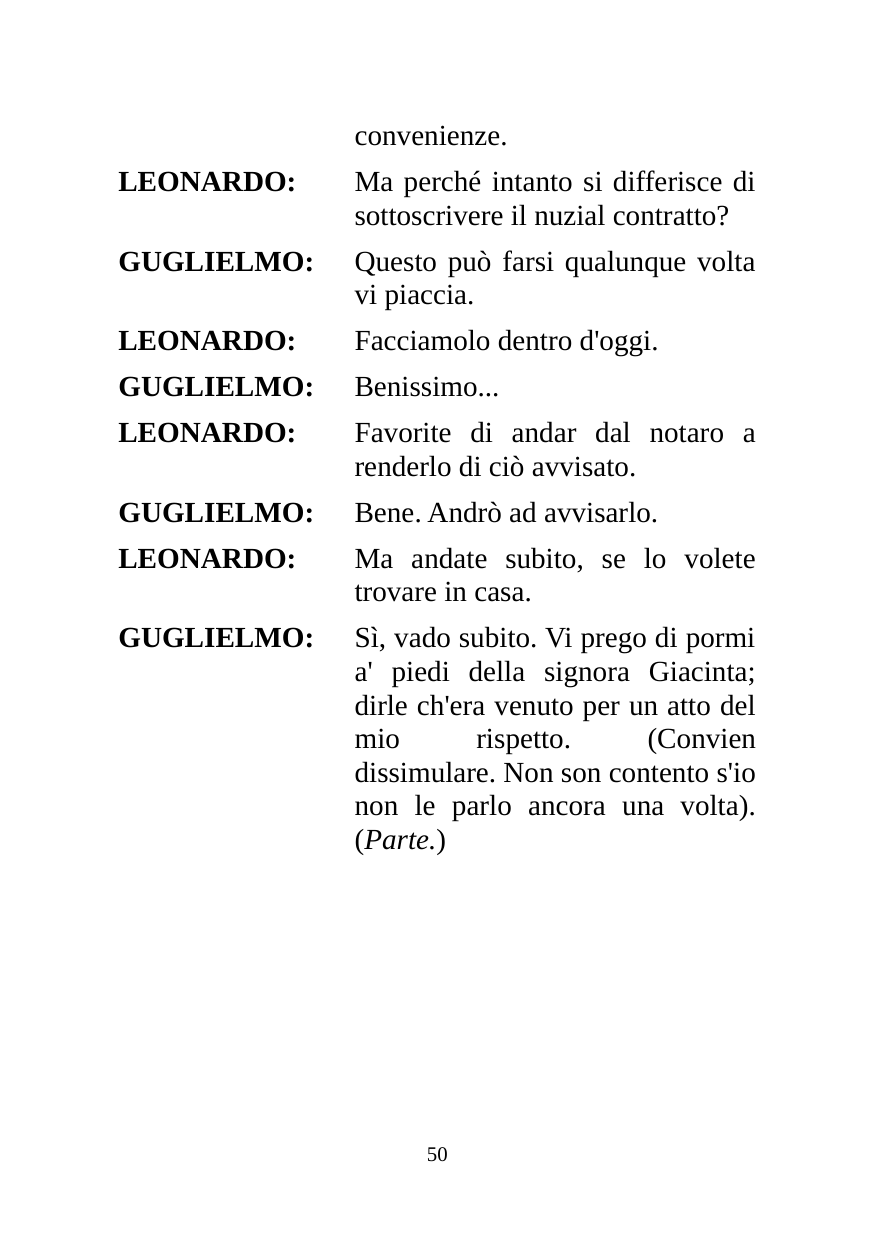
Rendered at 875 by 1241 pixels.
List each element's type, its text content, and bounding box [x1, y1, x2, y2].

text LEONARDO: Facciamolo dentro d'oggi. [118, 323, 756, 357]
text GUGLIELMO: Benissimo... [118, 369, 756, 403]
text GUGLIELMO: Questo può farsi qualunque volta vi piaccia. [118, 244, 756, 311]
text convenienze. [118, 118, 756, 152]
text LEONARDO: Ma perché intanto si differisce di sottoscrivere il nuzial contratto? [118, 164, 756, 231]
text LEONARDO: Favorite di andar dal notaro a renderlo di ciò avvisato. [118, 415, 756, 482]
text GUGLIELMO: Sì, vado subito. Vi prego di pormi a' piedi della signora Giacinta; dirle ch'era venuto per un atto del mio rispetto. (Convien dissimulare. Non son contento s'io non le parlo ancora una volta). (Parte.) [118, 621, 756, 855]
text GUGLIELMO: Bene. Andrò ad avvisarlo. [118, 495, 756, 528]
text LEONARDO: Ma andate subito, se lo volete trovare in casa. [118, 541, 756, 608]
